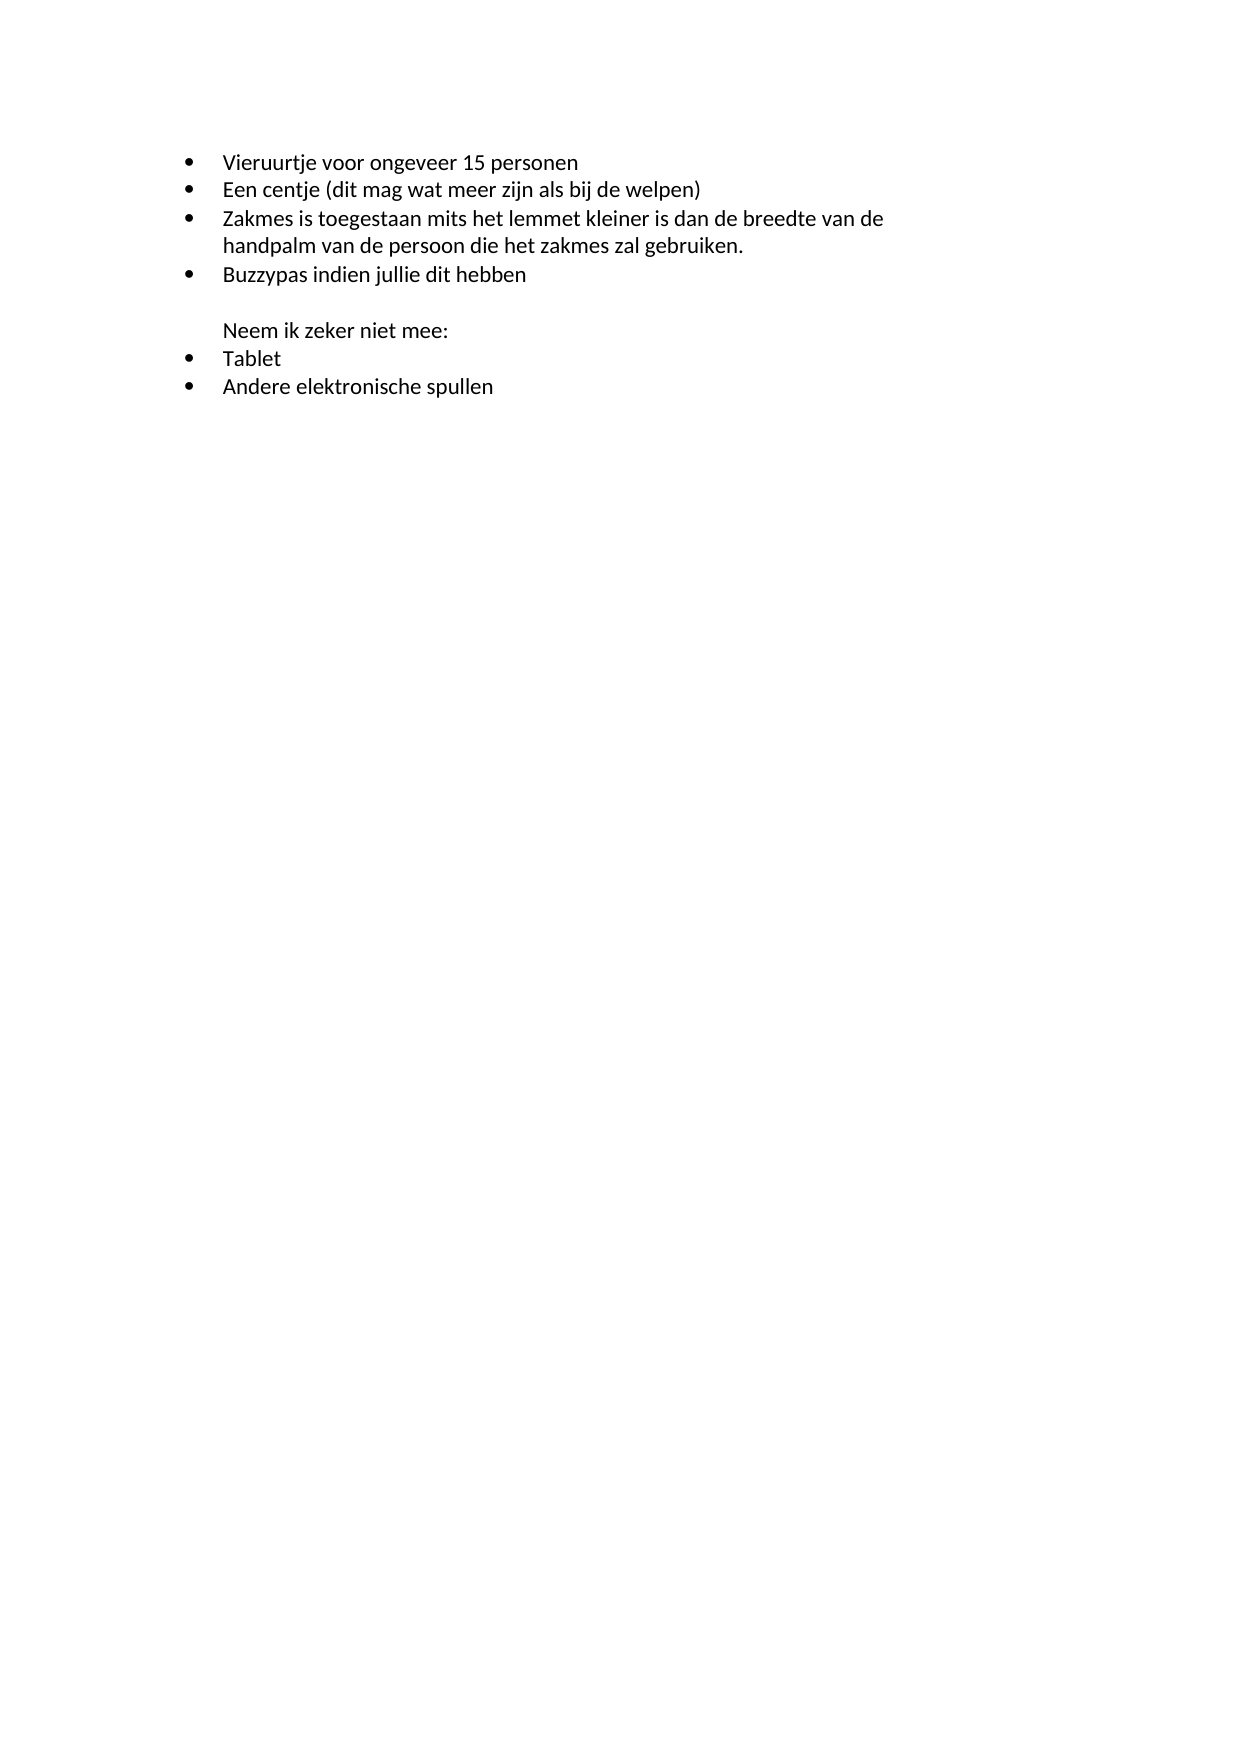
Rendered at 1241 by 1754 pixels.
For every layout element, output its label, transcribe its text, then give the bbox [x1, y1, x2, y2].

list Tablet [185, 344, 1093, 372]
list Een centje (dit mag wat meer zijn als bij de welpen) [185, 176, 1093, 204]
list Zakmes is toegestaan mits het lemmet kleiner is dan de breedte van de [185, 204, 1093, 232]
list Vieruurtje voor ongeveer 15 personen [185, 148, 1093, 176]
list Buzzypas indien jullie dit hebben [185, 260, 1093, 288]
text handpalm van de persoon die het zakmes zal gebruiken. [223, 232, 1093, 260]
text Neem ik zeker niet mee: [223, 316, 1093, 344]
list Andere elektronische spullen [185, 372, 1093, 400]
